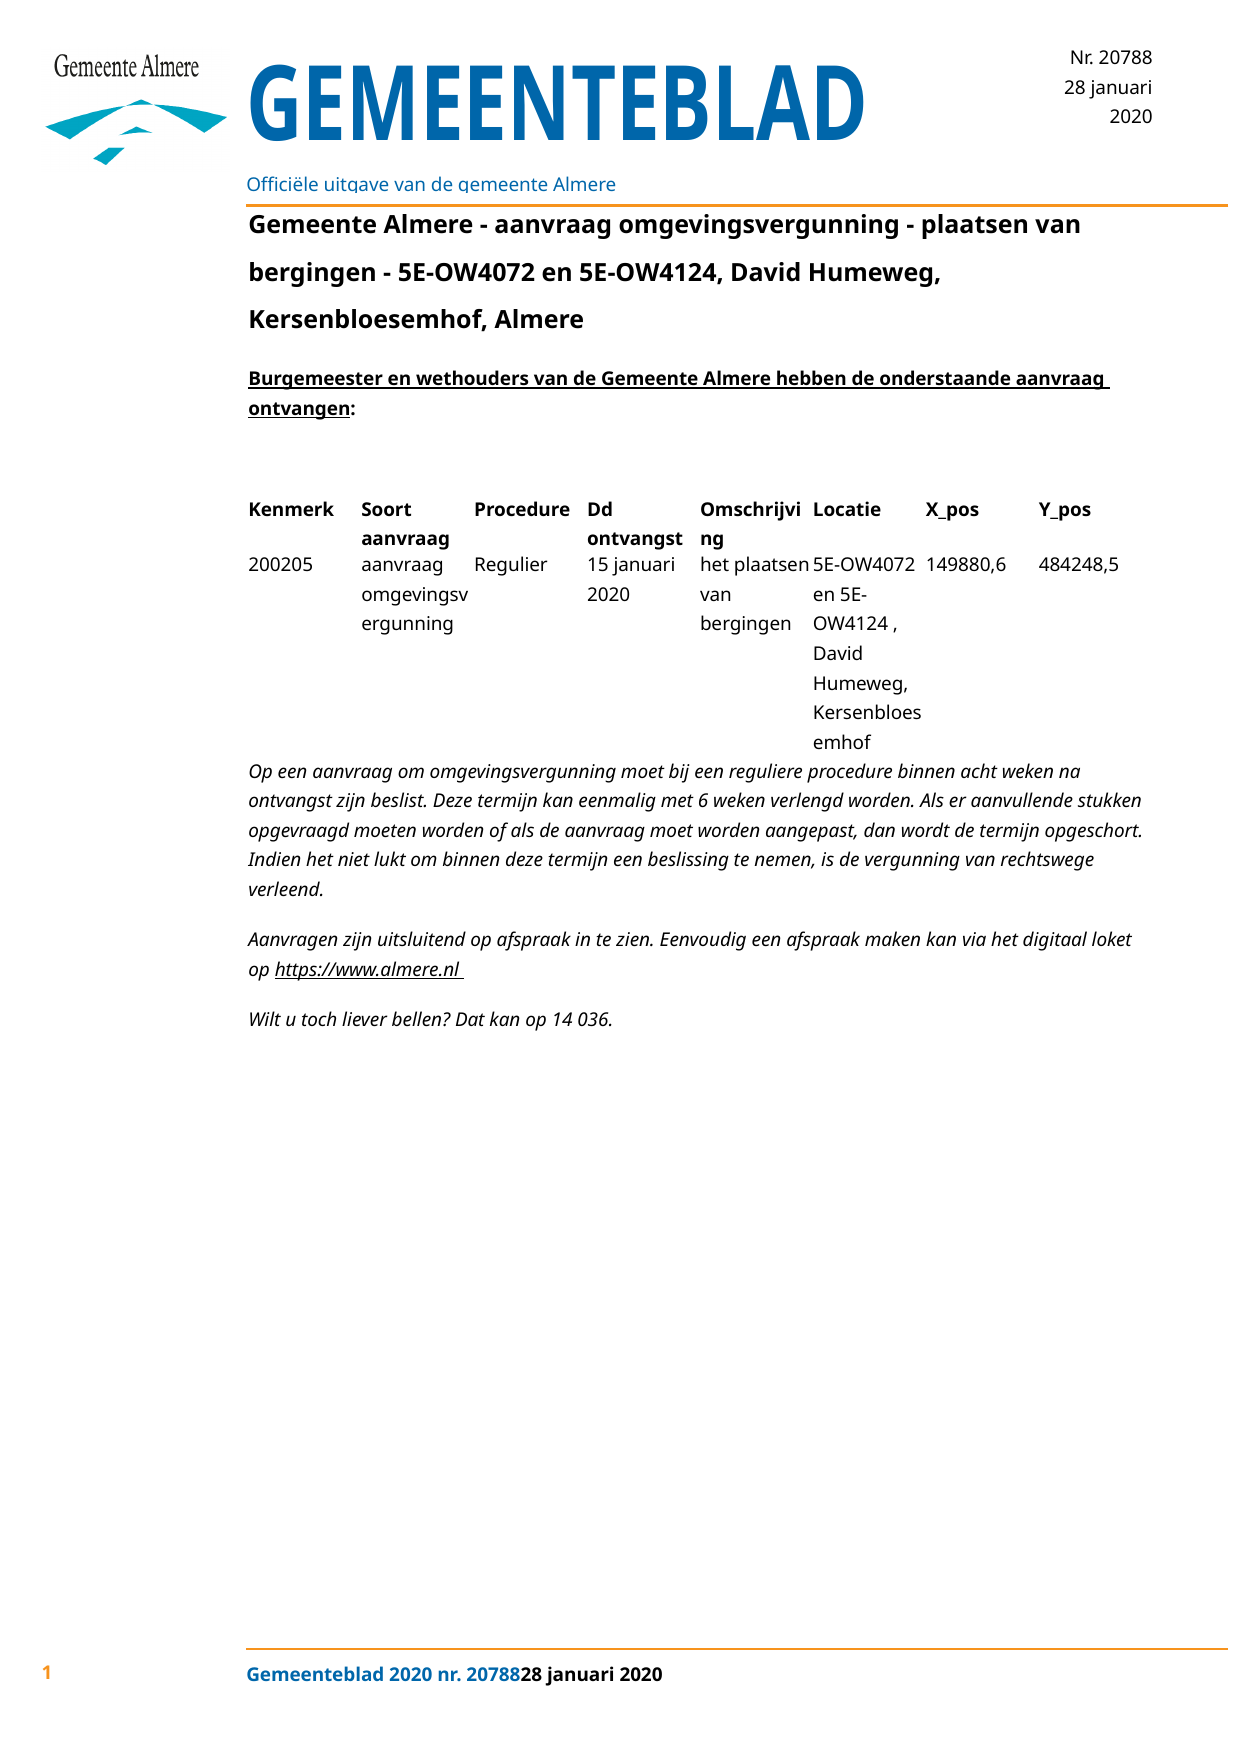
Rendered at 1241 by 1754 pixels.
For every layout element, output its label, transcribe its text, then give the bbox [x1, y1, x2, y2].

table_header Locatie [813, 496, 926, 551]
table_cell 200205 [248, 551, 361, 754]
text Gemeente Almere - aanvraag omgevingsvergunning - plaatsen van bergingen - 5E-OW4072 en 5E-OW4124, David Humeweg, Kersenbloesemhof, Almere [248, 207, 1152, 336]
table_header Soort aanvraag [361, 496, 474, 551]
text Burgemeester en wethouders van de Gemeente Almere hebben de onderstaande aanvraag ontvangen: [248, 366, 1152, 421]
table_header X_pos [926, 496, 1038, 551]
table_cell het plaatsen van bergingen [700, 551, 813, 754]
table_cell Regulier [474, 551, 587, 754]
table_cell 149880,6 [926, 551, 1038, 754]
text Aanvragen zijn uitsluitend op afspraak in te zien. Eenvoudig een afspraak maken kan via het digitaal loket op https://www.almere.nl [248, 927, 1152, 982]
table_cell aanvraag omgevingsvergunning [361, 551, 474, 754]
text Wilt u toch liever bellen? Dat kan op 14 036. [248, 1007, 1152, 1032]
table_header Omschrijving [700, 496, 813, 551]
table_header Procedure [474, 496, 587, 551]
table_cell 484248,5 [1039, 551, 1152, 754]
table_header Y_pos [1039, 496, 1152, 551]
table_cell 5E-OW4072 en 5E-OW4124 , David Humeweg, Kersenbloesemhof [813, 551, 926, 754]
table_header Kenmerk [248, 496, 361, 551]
table_header Dd ontvangst [587, 496, 700, 551]
text Op een aanvraag om omgevingsvergunning moet bij een reguliere procedure binnen acht weken na ontvangst zijn beslist. Deze termijn kan eenmalig met 6 weken verlengd worden. Als er aanvullende stukken opgevraagd moeten worden of als de aanvraag moet worden aangepast, dan wordt de termijn opgeschort. Indien het niet lukt om binnen deze termijn een beslissing te nemen, is de vergunning van rechtswege verleend. [248, 758, 1152, 902]
picture [41, 47, 231, 172]
table_cell 15 januari 2020 [587, 551, 700, 754]
